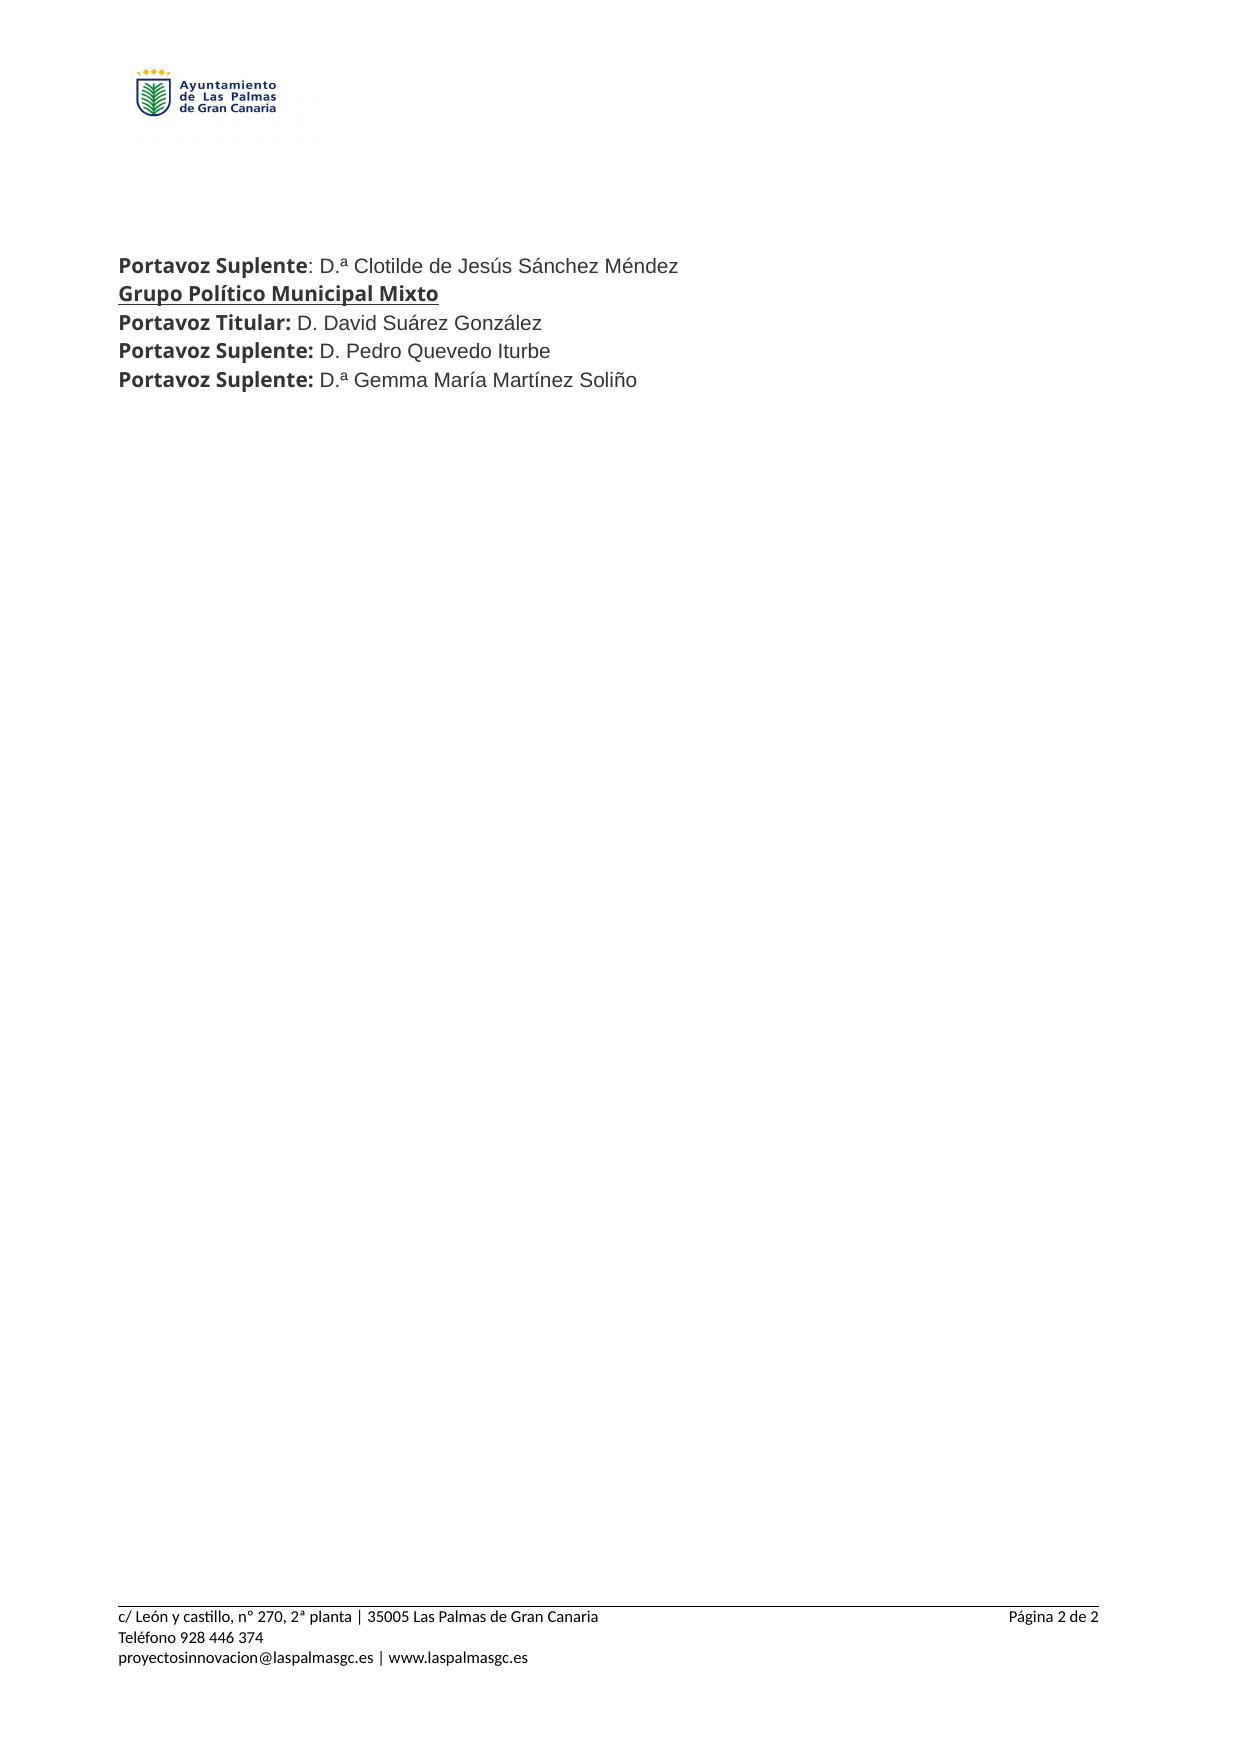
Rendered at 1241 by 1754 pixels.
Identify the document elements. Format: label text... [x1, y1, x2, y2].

text Portavoz Titular: D. David Suárez González [118, 308, 1122, 336]
text Grupo Político Municipal Mixto [118, 279, 1122, 308]
text Portavoz Suplente: D.ª Gemma María Martínez Soliño [118, 365, 1122, 393]
text Portavoz Suplente: D. Pedro Quevedo Iturbe [118, 336, 1122, 365]
text Portavoz Suplente: D.ª Clotilde de Jesús Sánchez Méndez [118, 251, 1122, 279]
